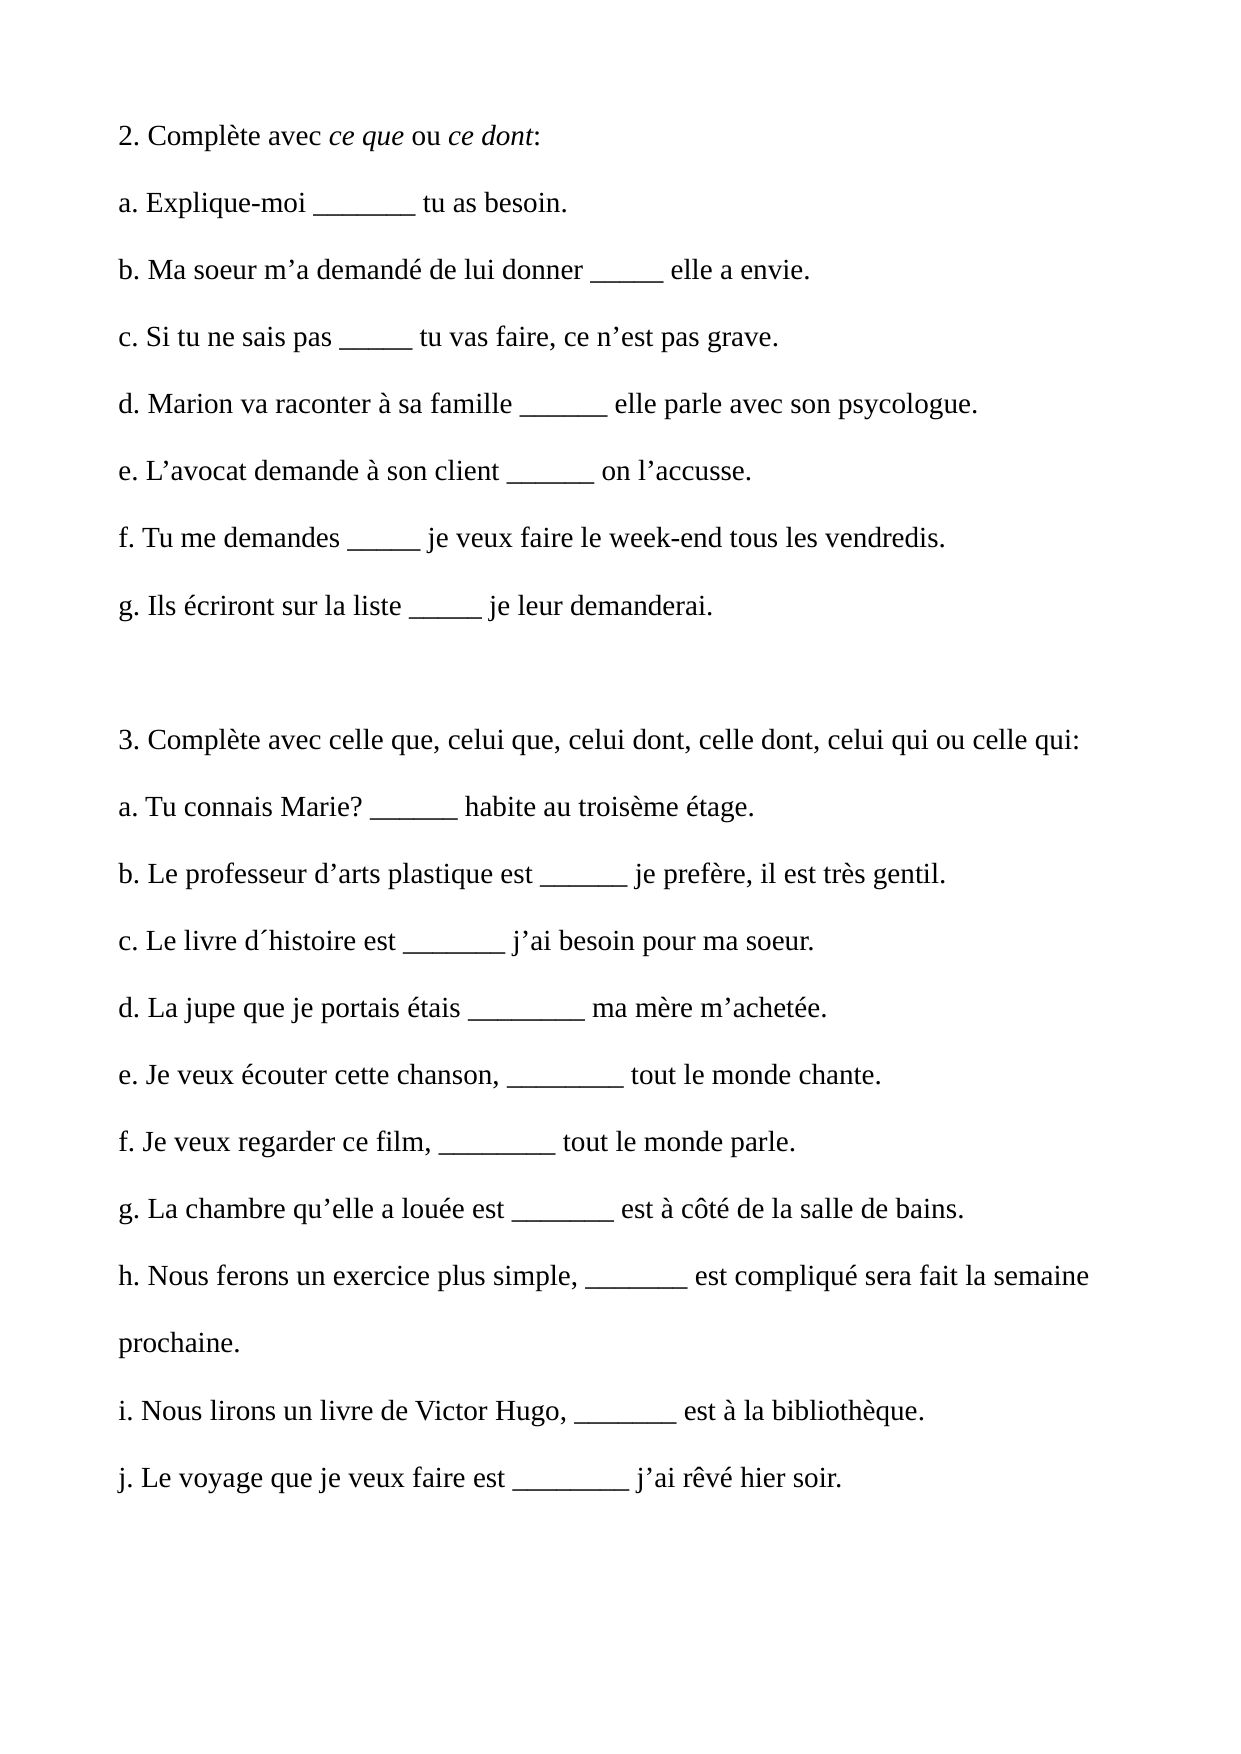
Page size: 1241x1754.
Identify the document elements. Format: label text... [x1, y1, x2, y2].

text a. Tu connais Marie? ______ habite au troisème étage. [118, 789, 1122, 822]
text d. La jupe que je portais étais ________ ma mère m’achetée. [118, 990, 1122, 1024]
text b. Le professeur d’arts plastique est ______ je prefère, il est très gentil. [118, 856, 1122, 889]
text c. Si tu ne sais pas _____ tu vas faire, ce n’est pas grave. [118, 319, 1122, 353]
text c. Le livre d´histoire est _______ j’ai besoin pour ma soeur. [118, 923, 1122, 957]
text a. Explique-moi _______ tu as besoin. [118, 185, 1122, 219]
text f. Tu me demandes _____ je veux faire le week-end tous les vendredis. [118, 521, 1122, 554]
text e. Je veux écouter cette chanson, ________ tout le monde chante. [118, 1057, 1122, 1091]
text 2. Complète avec ce que ou ce dont: [118, 118, 1122, 152]
text j. Le voyage que je veux faire est ________ j’ai rêvé hier soir. [118, 1460, 1122, 1493]
text g. La chambre qu’elle a louée est _______ est à côté de la salle de bains. [118, 1191, 1122, 1225]
text 3. Complète avec celle que, celui que, celui dont, celle dont, celui qui ou celle qui: [118, 722, 1122, 755]
text b. Ma soeur m’a demandé de lui donner _____ elle a envie. [118, 252, 1122, 286]
text f. Je veux regarder ce film, ________ tout le monde parle. [118, 1124, 1122, 1158]
text i. Nous lirons un livre de Victor Hugo, _______ est à la bibliothèque. [118, 1393, 1122, 1426]
text g. Ils écriront sur la liste _____ je leur demanderai. [118, 588, 1122, 621]
text d. Marion va raconter à sa famille ______ elle parle avec son psycologue. [118, 386, 1122, 420]
text h. Nous ferons un exercice plus simple, _______ est compliqué sera fait la semaine prochaine. [118, 1258, 1122, 1359]
text e. L’avocat demande à son client ______ on l’accusse. [118, 453, 1122, 487]
